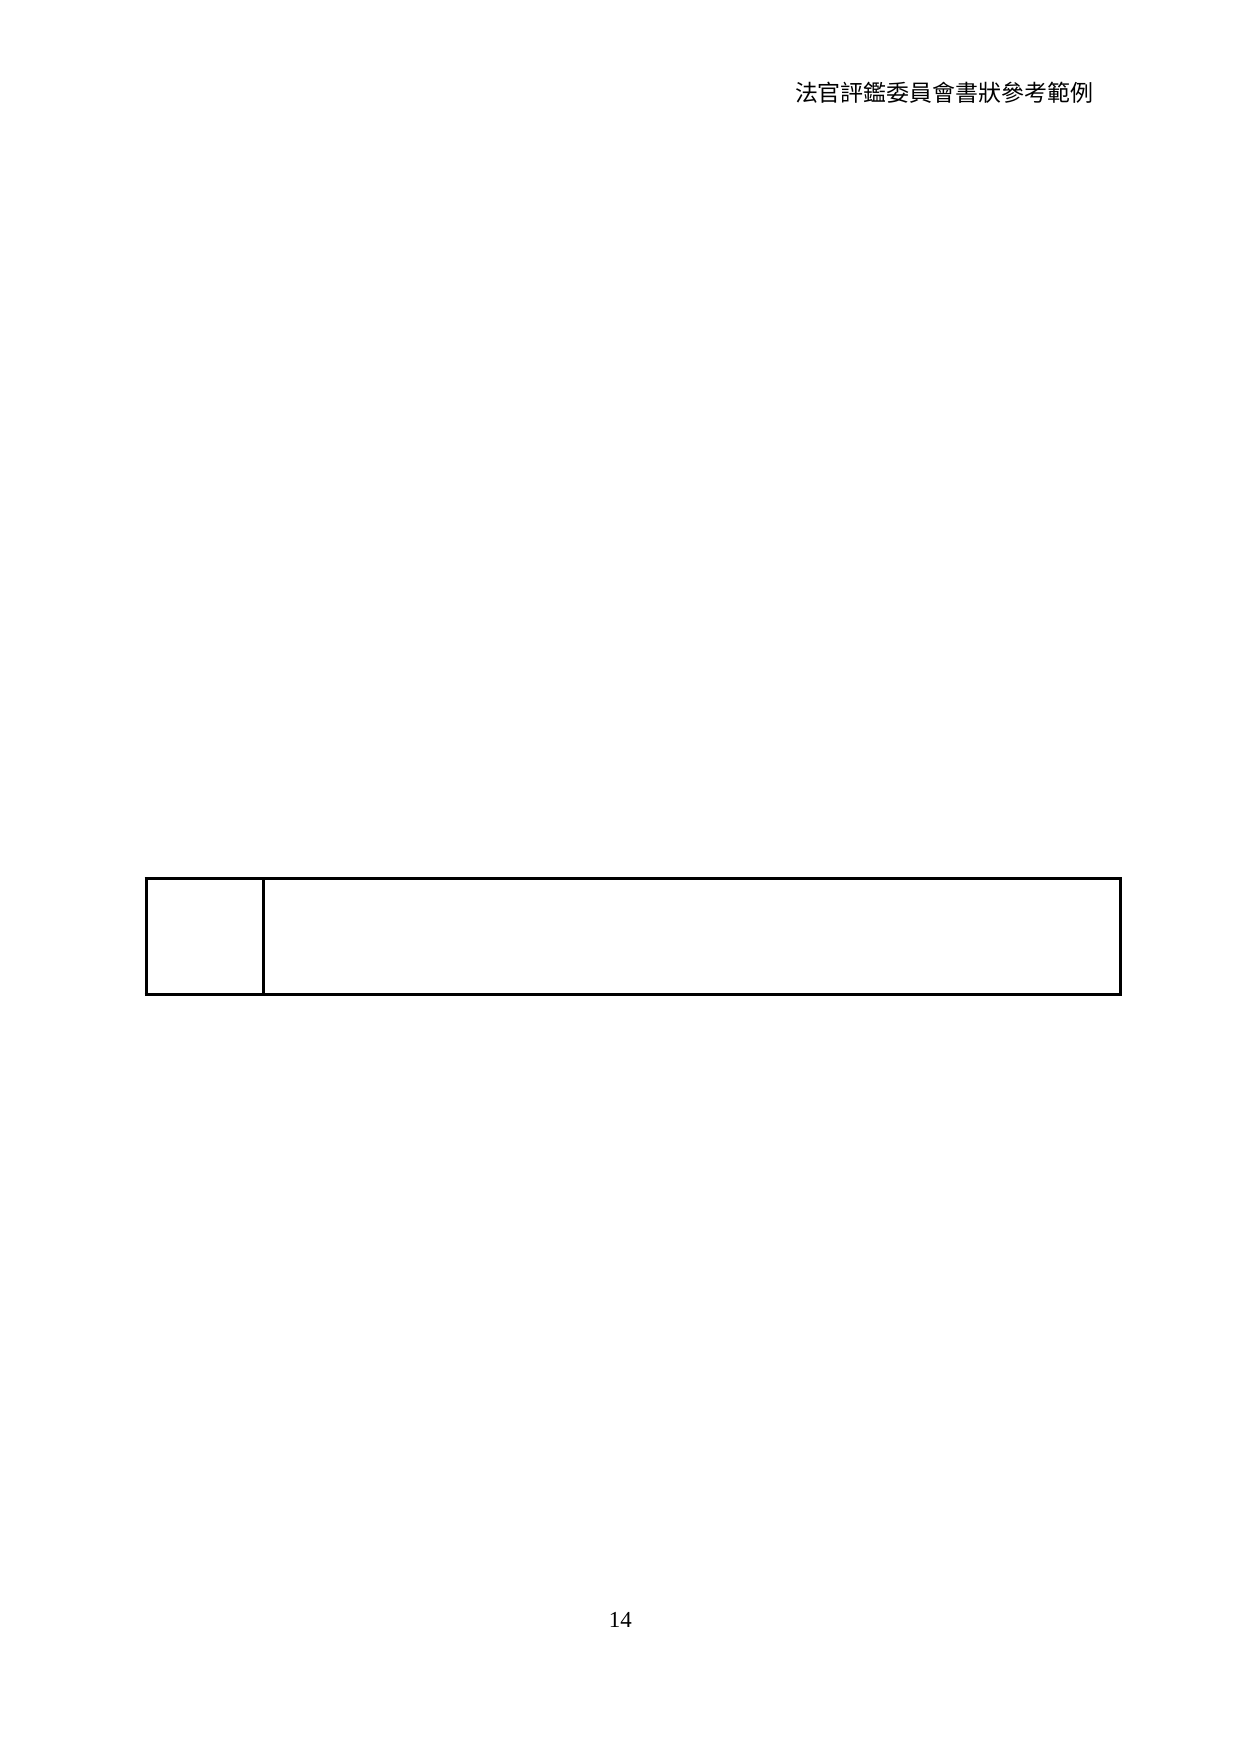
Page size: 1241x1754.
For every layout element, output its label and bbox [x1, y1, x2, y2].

table_cell [265, 880, 1119, 993]
table_cell [148, 880, 262, 993]
table_cell [1125, 877, 1129, 993]
